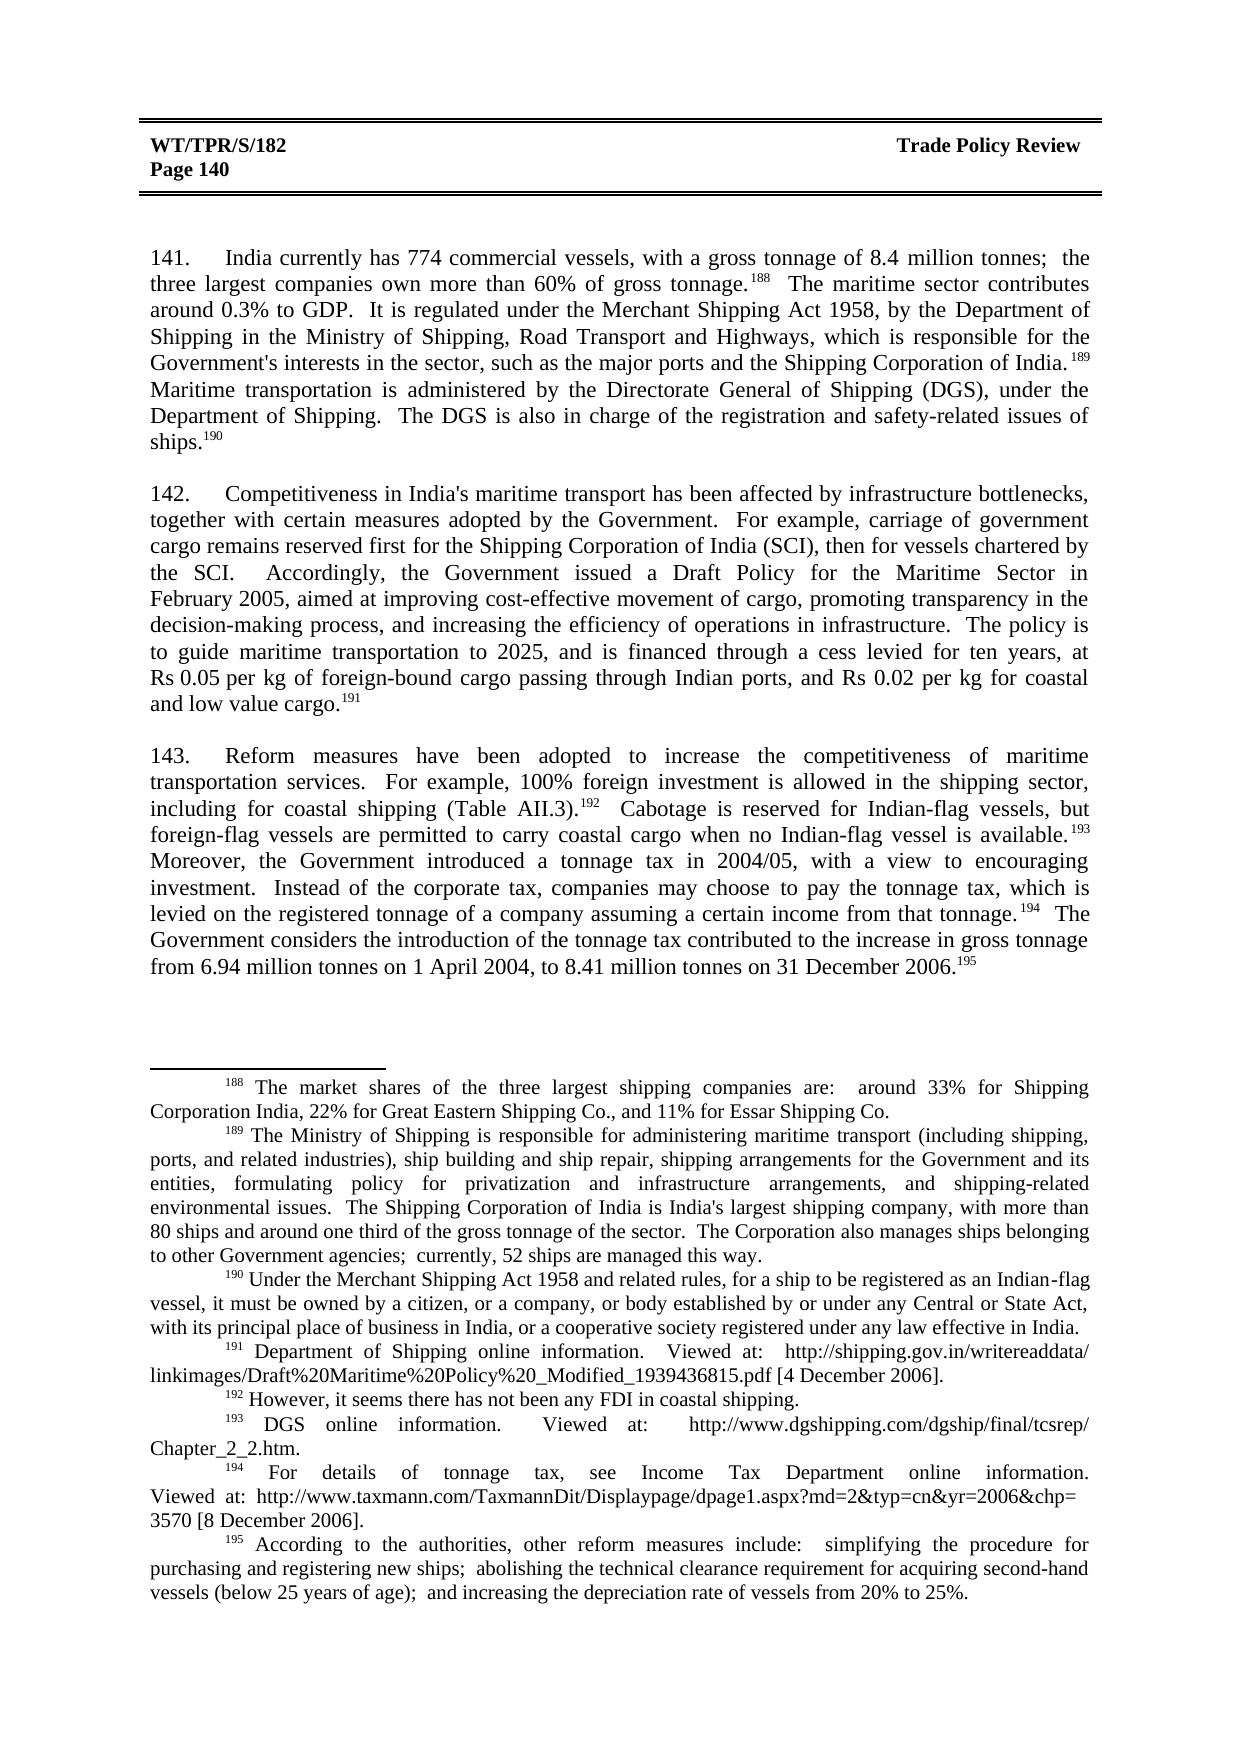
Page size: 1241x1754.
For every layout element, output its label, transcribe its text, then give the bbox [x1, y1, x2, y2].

list Competitiveness in India's maritime transport has been affected by infrastructure bottlenecks, together with certain measures adopted by the Government. For example, carriage of government cargo remains reserved first for the Shipping Corporation of India (SCI), then for vessels chartered by the SCI. Accordingly, the Government issued a Draft Policy for the Maritime Sector in February 2005, aimed at improving cost-effective movement of cargo, promoting transparency in the decision-making process, and increasing the efficiency of operations in infrastructure. The policy is to guide maritime transportation to 2025, and is financed through a cess levied for ten years, at Rs 0.05 per kg of foreign-bound cargo passing through Indian ports, and Rs 0.02 per kg for coastal and low value cargo. [150, 480, 1090, 717]
list However, it seems there has not been any FDI in coastal shipping. [150, 1387, 1090, 1411]
list The Ministry of Shipping is responsible for administering maritime transport (including shipping, ports, and related industries), ship building and ship repair, shipping arrangements for the Government and its entities, formulating policy for privatization and infrastructure arrangements, and shipping-related environmental issues. The Shipping Corporation of India is India's largest shipping company, with more than 80 ships and around one third of the gross tonnage of the sector. The Corporation also manages ships belonging to other Government agencies; currently, 52 ships are managed this way. [150, 1123, 1090, 1267]
list DGS online information. Viewed at: http://www.dgshipping.com/dgship/final/tcsrep/ Chapter_2_2.htm. [150, 1411, 1090, 1459]
list Under the Merchant Shipping Act 1958 and related rules, for a ship to be registered as an Indian‑flag vessel, it must be owned by a citizen, or a company, or body established by or under any Central or State Act, with its principal place of business in India, or a cooperative society registered under any law effective in India. [150, 1267, 1090, 1339]
list For details of tonnage tax, see Income Tax Department online information. Viewed at: http://www.taxmann.com/TaxmannDit/Displaypage/dpage1.aspx?md=2&typ=cn&yr=2006&chp= 3570 [8 December 2006]. [150, 1459, 1090, 1532]
list Reform measures have been adopted to increase the competitiveness of maritime transportation services. For example, 100% foreign investment is allowed in the shipping sector, including for coastal shipping (Table AII.3). Cabotage is reserved for Indian-flag vessels, but foreign-flag vessels are permitted to carry coastal cargo when no Indian-flag vessel is available. Moreover, the Government introduced a tonnage tax in 2004/05, with a view to encouraging investment. Instead of the corporate tax, companies may choose to pay the tonnage tax, which is levied on the registered tonnage of a company assuming a certain income from that tonnage. The Government considers the introduction of the tonnage tax contributed to the increase in gross tonnage from 6.94 million tonnes on 1 April 2004, to 8.41 million tonnes on 31 December 2006. [150, 742, 1090, 979]
list The market shares of the three largest shipping companies are: around 33% for Shipping Corporation India, 22% for Great Eastern Shipping Co., and 11% for Essar Shipping Co. [150, 1074, 1090, 1123]
list Department of Shipping online information. Viewed at: http://shipping.gov.in/writereaddata/ linkimages/Draft%20Maritime%20Policy%20_Modified_1939436815.pdf [4 December 2006]. [150, 1339, 1090, 1387]
list According to the authorities, other reform measures include: simplifying the procedure for purchasing and registering new ships; abolishing the technical clearance requirement for acquiring second-hand vessels (below 25 years of age); and increasing the depreciation rate of vessels from 20% to 25%. [150, 1532, 1090, 1604]
list India currently has 774 commercial vessels, with a gross tonnage of 8.4 million tonnes; the three largest companies own more than 60% of gross tonnage. The maritime sector contributes around 0.3% to GDP. It is regulated under the Merchant Shipping Act 1958, by the Department of Shipping in the Ministry of Shipping, Road Transport and Highways, which is responsible for the Government's interests in the sector, such as the major ports and the Shipping Corporation of India. Maritime transportation is administered by the Directorate General of Shipping (DGS), under the Department of Shipping. The DGS is also in charge of the registration and safety-related issues of ships. [150, 244, 1090, 455]
